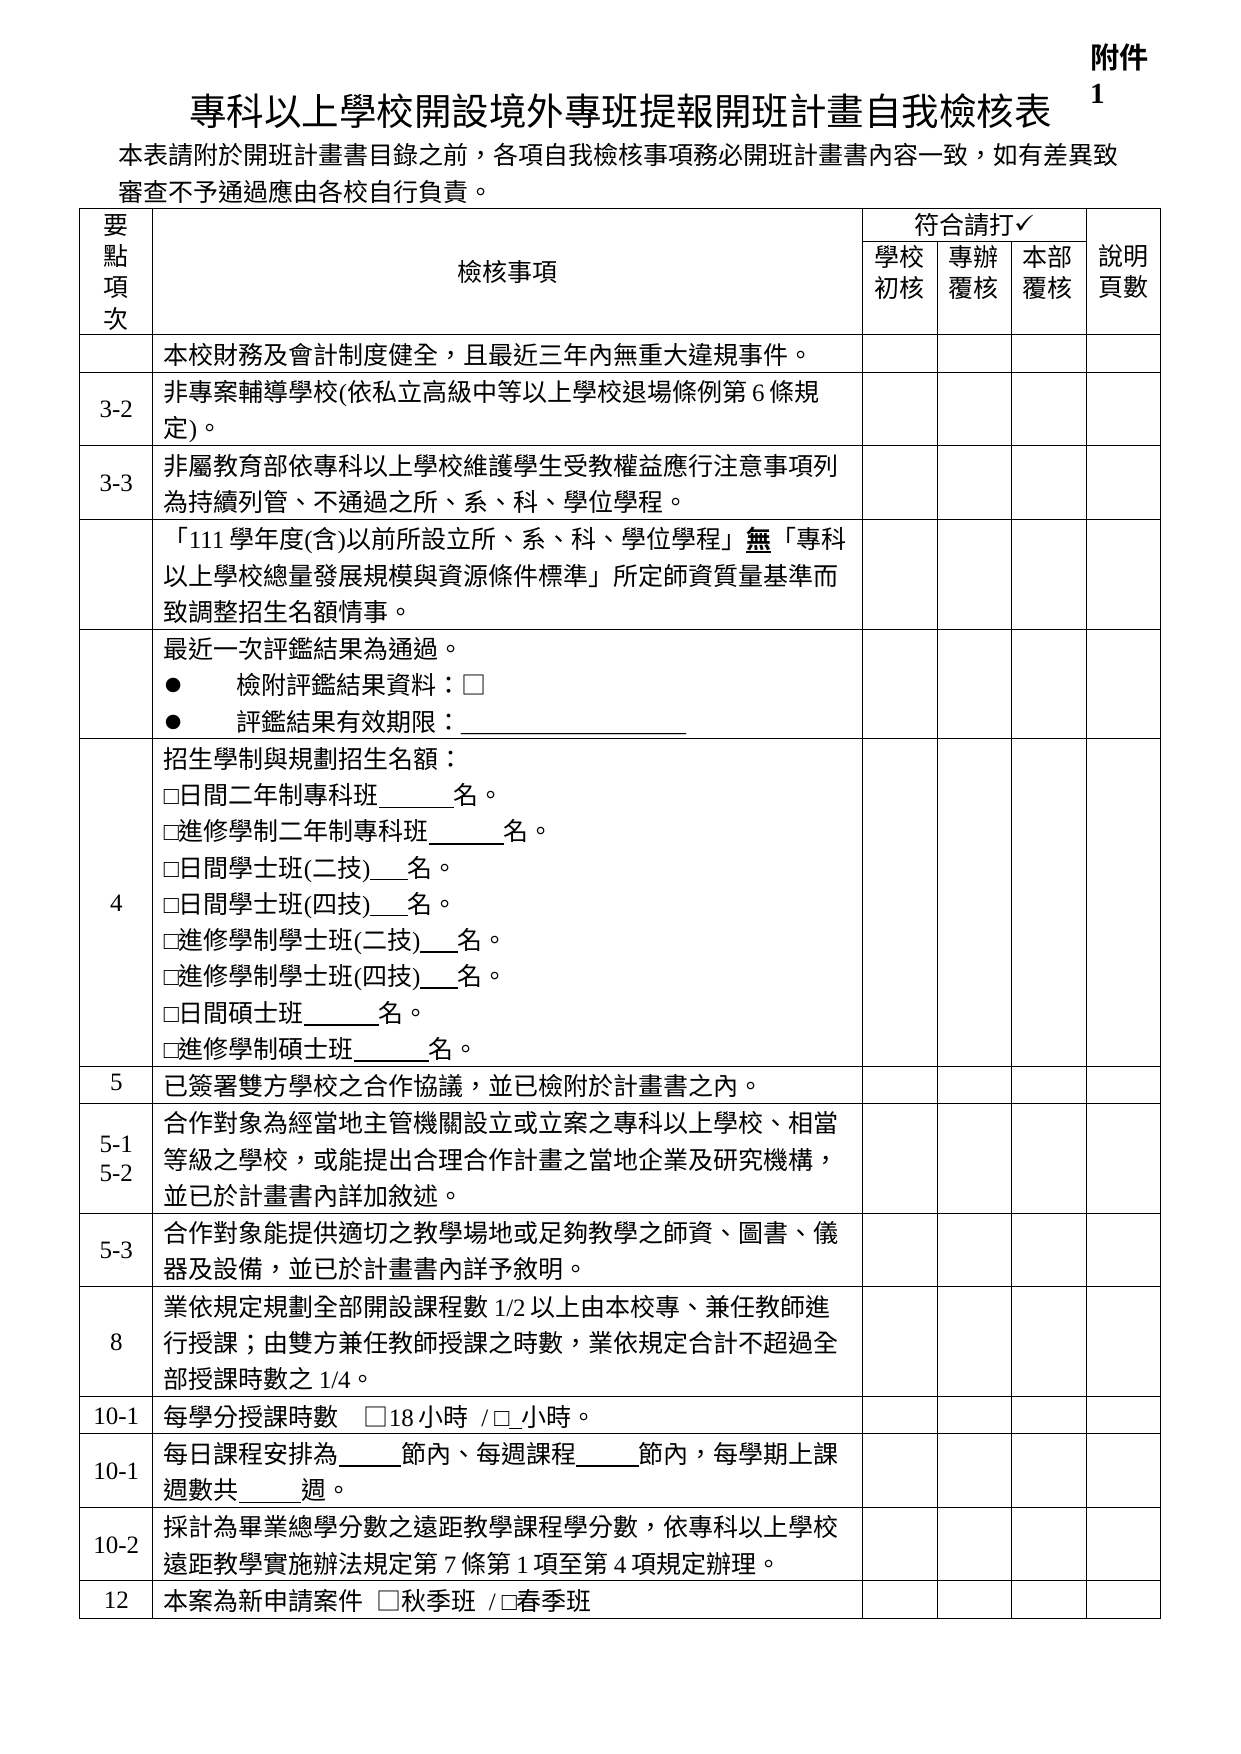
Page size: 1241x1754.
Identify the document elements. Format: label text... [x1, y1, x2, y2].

table_cell [938, 335, 1011, 372]
table_header 要點 項次 [80, 209, 152, 334]
table_cell [1087, 1067, 1160, 1103]
table_cell 5-3 [80, 1214, 152, 1286]
table_header 檢核事項 [153, 209, 862, 334]
table_cell 3-3 [80, 446, 152, 519]
table_cell [80, 335, 152, 372]
table_cell [1087, 739, 1160, 1066]
table_cell [1012, 630, 1086, 738]
table_cell [1012, 1434, 1086, 1507]
table_cell [863, 1104, 937, 1213]
table_cell [1087, 1287, 1160, 1396]
table_cell 本案為新申請案件 □秋季班 / □春季班 [153, 1581, 862, 1618]
table_cell [1012, 1397, 1086, 1433]
table_cell [1087, 1104, 1160, 1213]
table_cell [1087, 1508, 1160, 1580]
table_cell 每日課程安排為 節內、每週課程 節內，每學期上課週數共 週。 [153, 1434, 862, 1507]
table_cell [1012, 520, 1086, 628]
table_cell [1012, 1067, 1086, 1103]
table_cell [863, 739, 937, 1066]
table_cell [1012, 1214, 1086, 1286]
table_cell [1087, 1397, 1160, 1433]
table_cell 合作對象為經當地主管機關設立或立案之專科以上學校、相當等級之學校，或能提出合理合作計畫之當地企業及研究機構，並已於計畫書內詳加敘述。 [153, 1104, 862, 1213]
table_cell [1087, 1214, 1160, 1286]
table_cell 採計為畢業總學分數之遠距教學課程學分數，依專科以上學校遠距教學實施辦法規定第7條第1項至第4項規定辦理。 [153, 1508, 862, 1580]
table_cell 10-1 [80, 1397, 152, 1433]
table_cell 10-2 [80, 1508, 152, 1580]
table_cell 3-2 [80, 373, 152, 445]
table_cell [1087, 335, 1160, 372]
table_cell 10-1 [80, 1434, 152, 1507]
table_cell [1012, 739, 1086, 1066]
table_cell 非專案輔導學校(依私立高級中等以上學校退場條例第6條規定)。 [153, 373, 862, 445]
table_cell 本校財務及會計制度健全，且最近三年內無重大違規事件。 [153, 335, 862, 372]
table_cell [1087, 1434, 1160, 1507]
table_cell [938, 446, 1011, 519]
table_cell [863, 1508, 937, 1580]
table_cell [1012, 446, 1086, 519]
table_cell [938, 1581, 1011, 1618]
table_cell [1087, 630, 1160, 738]
text 本表請附於開班計畫書目錄之前，各項自我檢核事項務必開班計畫書內容一致，如有差異致審查不予通過應由各校自行負責。 [118, 136, 1122, 208]
table_cell 最近一次評鑑結果為通過。 檢附評鑑結果資料：□ 評鑑結果有效期限：__________________ [153, 630, 862, 738]
table_cell [938, 1104, 1011, 1213]
table_cell [863, 1581, 937, 1618]
table_cell [938, 739, 1011, 1066]
table_cell [938, 1397, 1011, 1433]
table_cell 5-1 5-2 [80, 1104, 152, 1213]
table_cell [863, 335, 937, 372]
table_cell [938, 520, 1011, 628]
table_cell 招生學制與規劃招生名額： □日間二年制專科班 名。 □進修學制二年制專科班 名。 □日間學士班(二技) 名。 □日間學士班(四技) 名。 □進修學制學士班(二技) 名。 □進修學制學士班(四技) 名。 □日間碩士班 名。 □進修學制碩士班 名。 [153, 739, 862, 1066]
table_cell [863, 520, 937, 628]
table_cell [863, 1067, 937, 1103]
table_cell 非屬教育部依專科以上學校維護學生受教權益應行注意事項列為持續列管、不通過之所、系、科、學位學程。 [153, 446, 862, 519]
table_cell 專辦 覆核 [938, 242, 1011, 334]
table_cell 4 [80, 739, 152, 1066]
table_cell [1087, 373, 1160, 445]
table_cell [1087, 446, 1160, 519]
table_header 符合請打 [863, 209, 1086, 241]
table_cell [1012, 1104, 1086, 1213]
table_cell [863, 1287, 937, 1396]
table_cell [863, 630, 937, 738]
table_cell 學校 初核 [863, 242, 937, 334]
table_cell [938, 1287, 1011, 1396]
table_cell 12 [80, 1581, 152, 1618]
table_header 說明 頁數 [1087, 209, 1160, 334]
table_cell [938, 1508, 1011, 1580]
table_cell [1012, 1581, 1086, 1618]
table_cell [938, 1214, 1011, 1286]
table_cell [938, 630, 1011, 738]
table_cell [1012, 373, 1086, 445]
table_cell 合作對象能提供適切之教學場地或足夠教學之師資、圖書、儀器及設備，並已於計畫書內詳予敘明。 [153, 1214, 862, 1286]
table_cell [863, 1397, 937, 1433]
table_cell 本部 覆核 [1012, 242, 1086, 334]
table_cell [80, 630, 152, 738]
table_cell [863, 1434, 937, 1507]
text 專科以上學校開設境外專班提報開班計畫自我檢核表 [118, 82, 1122, 136]
table_cell [80, 520, 152, 628]
table_cell 「111學年度(含)以前所設立所、系、科、學位學程」無「專科以上學校總量發展規模與資源條件標準」所定師資質量基準而致調整招生名額情事。 [153, 520, 862, 628]
table_cell [1087, 1581, 1160, 1618]
table_cell 5 [80, 1067, 152, 1103]
table_cell [1012, 1508, 1086, 1580]
table_cell 業依規定規劃全部開設課程數1/2以上由本校專、兼任教師進行授課；由雙方兼任教師授課之時數，業依規定合計不超過全部授課時數之1/4。 [153, 1287, 862, 1396]
table_cell 已簽署雙方學校之合作協議，並已檢附於計畫書之內。 [153, 1067, 862, 1103]
table_cell [938, 373, 1011, 445]
table_cell [938, 1434, 1011, 1507]
table_cell [1087, 520, 1160, 628]
table_cell [1012, 335, 1086, 372]
table_cell 每學分授課時數 □18小時 / □ 小時。 [153, 1397, 862, 1433]
table_cell [863, 1214, 937, 1286]
table_cell [863, 373, 937, 445]
table_cell [863, 446, 937, 519]
table_cell [1012, 1287, 1086, 1396]
table_cell 8 [80, 1287, 152, 1396]
table_cell [938, 1067, 1011, 1103]
